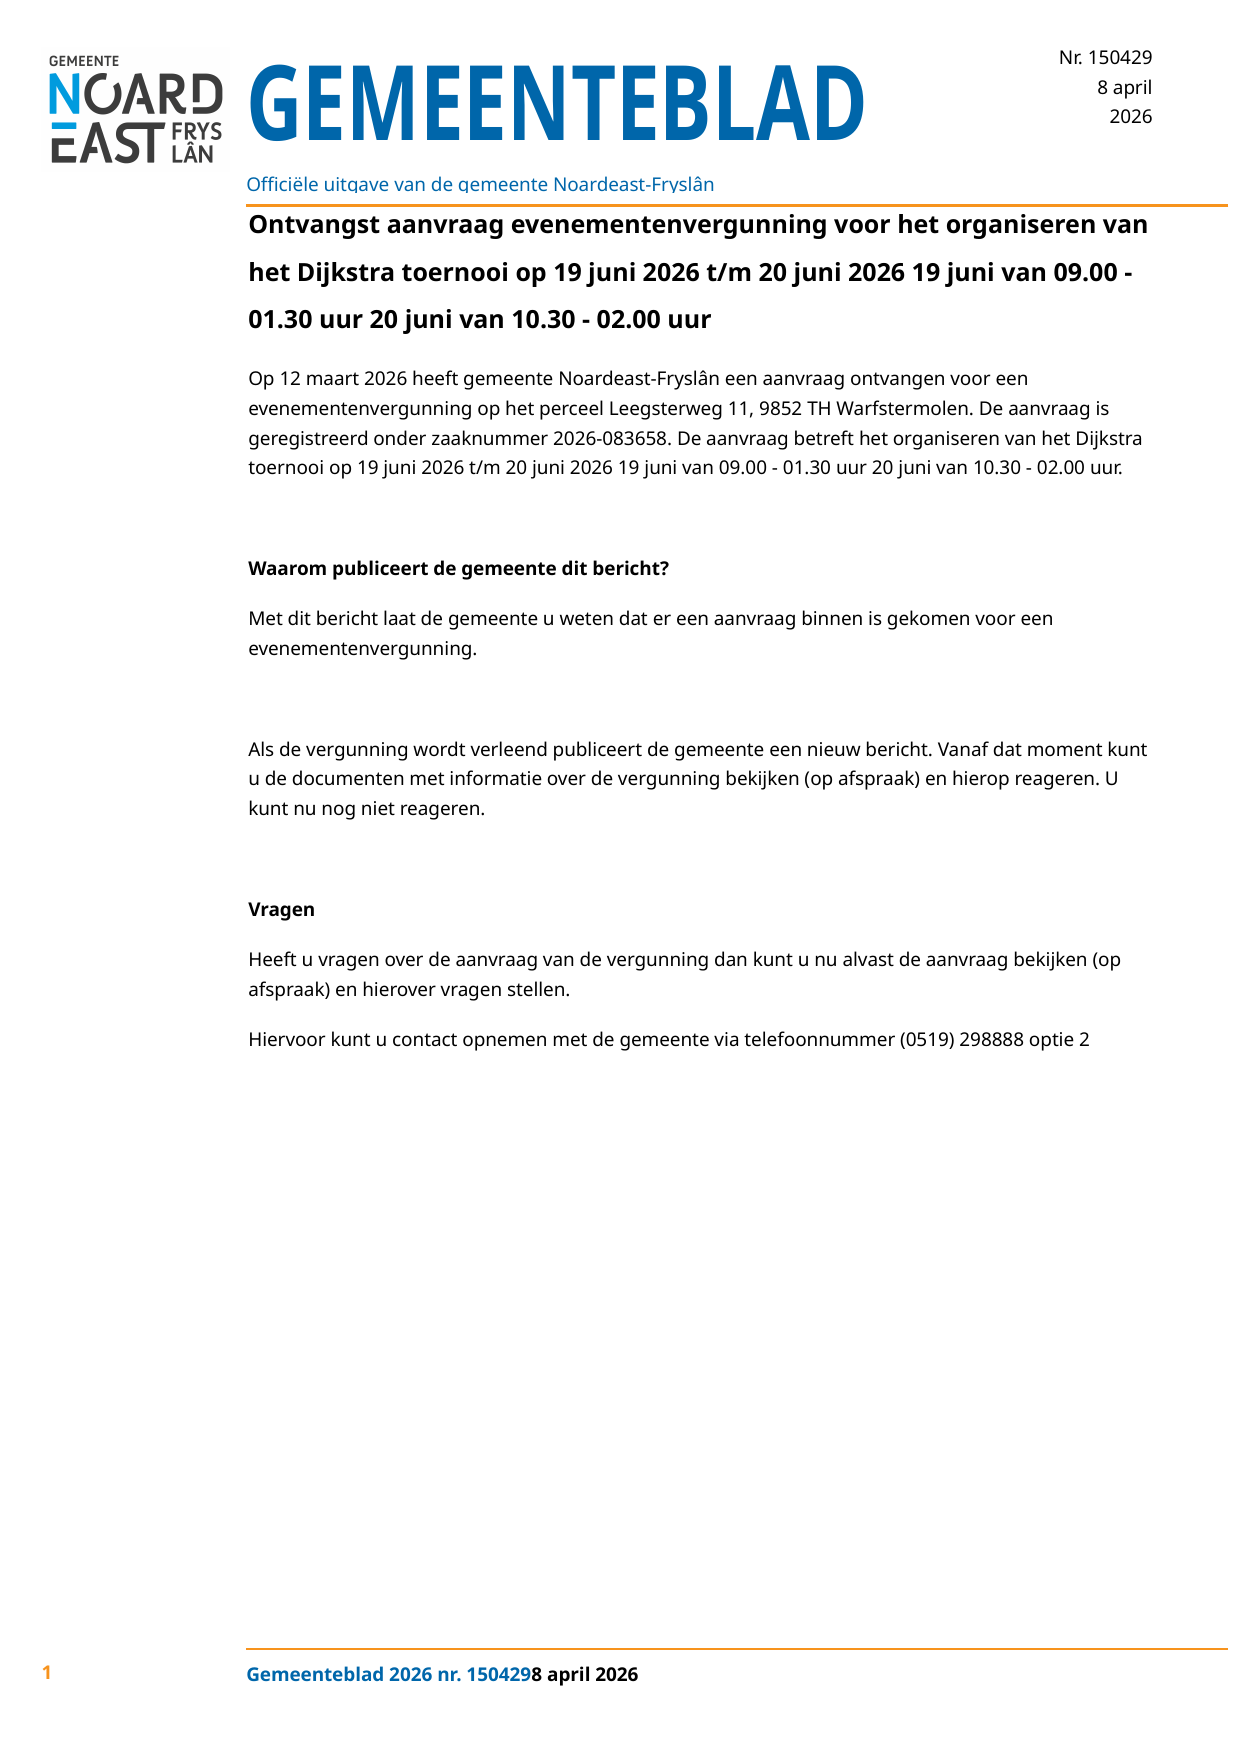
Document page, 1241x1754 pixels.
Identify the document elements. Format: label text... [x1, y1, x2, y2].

text Hiervoor kunt u contact opnemen met de gemeente via telefoonnummer (0519) 298888 optie 2 [248, 1026, 1152, 1052]
picture [41, 47, 231, 172]
text Als de vergunning wordt verleend publiceert de gemeente een nieuw bericht. Vanaf dat moment kunt u de documenten met informatie over de vergunning bekijken (op afspraak) en hierop reageren. U kunt nu nog niet reageren. [248, 736, 1152, 821]
text Waarom publiceert de gemeente dit bericht? [248, 555, 1152, 581]
text Heeft u vragen over de aanvraag van de vergunning dan kunt u nu alvast de aanvraag bekijken (op afspraak) en hierover vragen stellen. [248, 946, 1152, 1002]
text Vragen [248, 896, 1152, 922]
text Op 12 maart 2026 heeft gemeente Noardeast-Fryslân een aanvraag ontvangen voor een evenementenvergunning op het perceel Leegsterweg 11, 9852 TH Warfstermolen. De aanvraag is geregistreerd onder zaaknummer 2026-083658. De aanvraag betreft het organiseren van het Dijkstra toernooi op 19 juni 2026 t/m 20 juni 2026 19 juni van 09.00 - 01.30 uur 20 juni van 10.30 - 02.00 uur. [248, 366, 1152, 480]
text Met dit bericht laat de gemeente u weten dat er een aanvraag binnen is gekomen voor een evenementenvergunning. [248, 606, 1152, 661]
text Ontvangst aanvraag evenementenvergunning voor het organiseren van het Dijkstra toernooi op 19 juni 2026 t/m 20 juni 2026 19 juni van 09.00 - 01.30 uur 20 juni van 10.30 - 02.00 uur [248, 207, 1152, 336]
